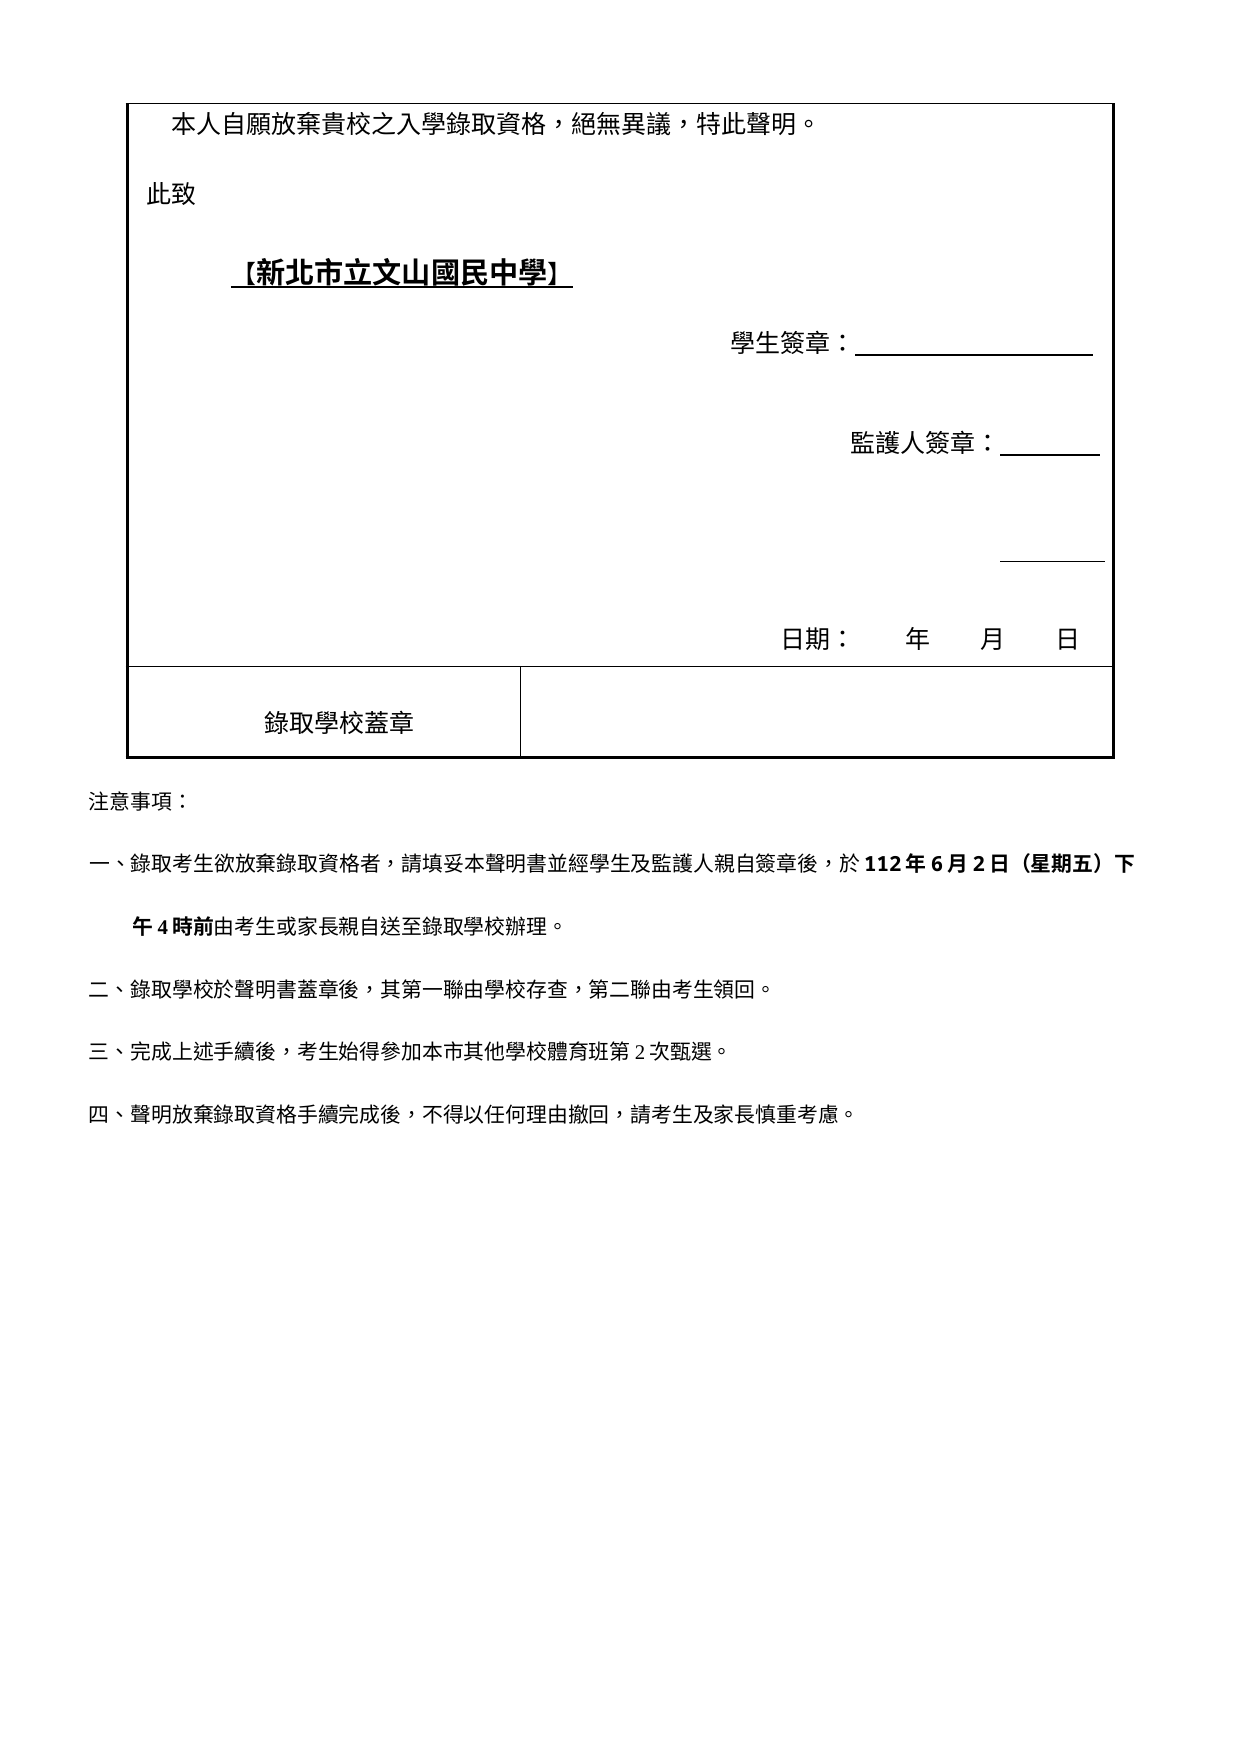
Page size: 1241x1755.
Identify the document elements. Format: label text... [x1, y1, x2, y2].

text 注意事項： [89, 759, 1152, 821]
table_cell 錄取學校蓋章 [129, 667, 520, 756]
table_cell 本人自願放棄貴校之入學錄取資格，絕無異議，特此聲明。 此致 【新北市立文山國民中學】 學生簽章： 監護人簽章： 日期： 年 月 日 [129, 104, 1112, 666]
table_cell [521, 667, 1112, 756]
text 三、完成上述手續後，考生始得參加本市其他學校體育班第2次甄選。 [89, 1009, 1152, 1071]
text 一、錄取考生欲放棄錄取資格者，請填妥本聲明書並經學生及監護人親自簽章後，於112年6月2日（星期五）下午4時前由考生或家長親自送至錄取學校辦理。 [89, 821, 1152, 946]
text 四、聲明放棄錄取資格手續完成後，不得以任何理由撤回，請考生及家長慎重考慮。 [89, 1071, 1152, 1134]
text 二、錄取學校於聲明書蓋章後，其第一聯由學校存查，第二聯由考生領回。 [89, 946, 1152, 1009]
